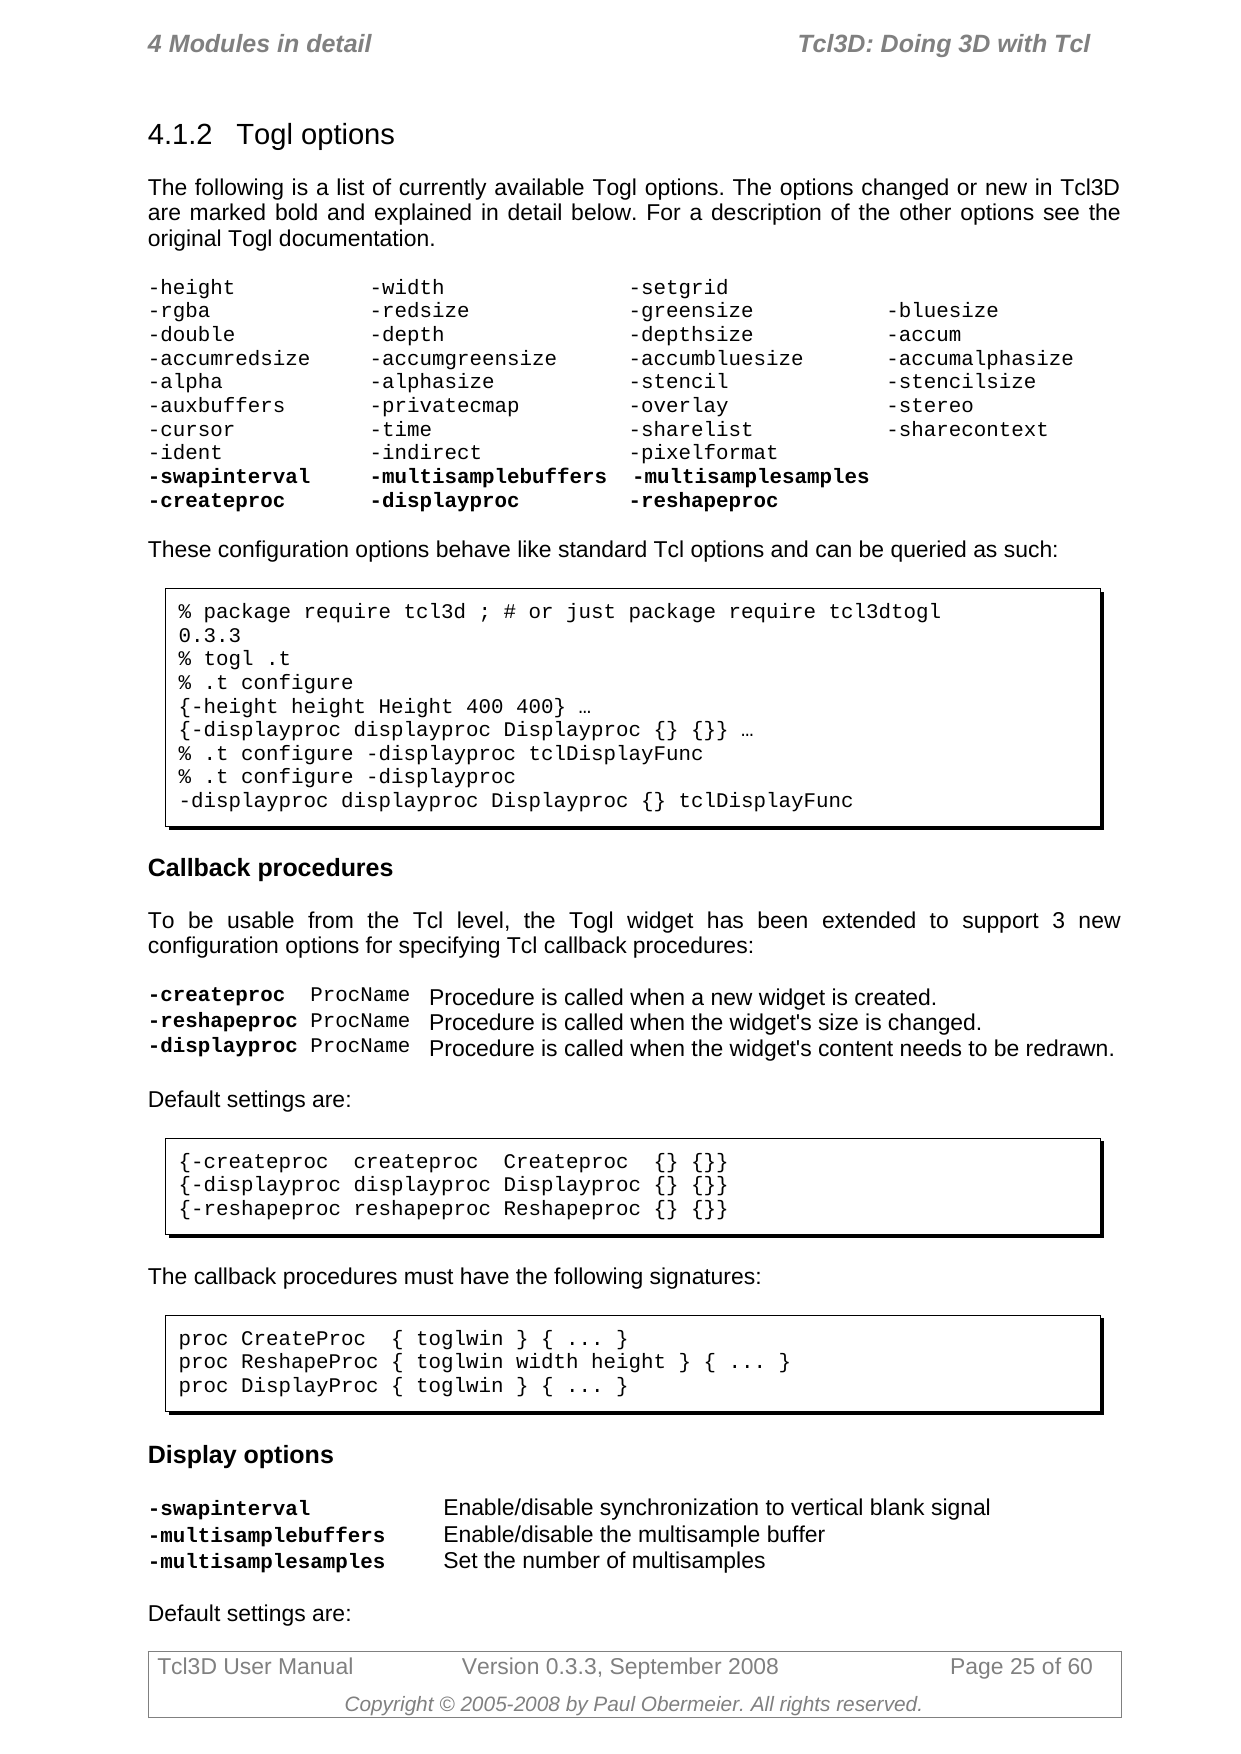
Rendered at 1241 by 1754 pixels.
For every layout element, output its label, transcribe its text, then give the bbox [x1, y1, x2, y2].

text -multisamplebuffers Enable/disable the multisample buffer [148, 1521, 1122, 1548]
text To be usable from the Tcl level, the Togl widget has been extended to support 3 new configuration options for specifying Tcl callback procedures: [148, 907, 1122, 959]
text Callback procedures [148, 854, 1122, 882]
text -swapinterval -multisamplebuffers -multisamplesamples [148, 466, 1122, 490]
text -createproc -displayproc -reshapeproc [148, 490, 1122, 513]
text -ident -indirect -pixelformat [148, 442, 1122, 466]
text Default settings are: [148, 1087, 1122, 1112]
text -cursor -time -sharelist -sharecontext [148, 419, 1122, 442]
text -height -width -setgrid [148, 277, 1122, 301]
text 0.3.3 [166, 612, 1100, 636]
text % .t configure -displayproc [166, 754, 1100, 777]
text -displayproc displayproc Displayproc {} tclDisplayFunc [166, 777, 1100, 826]
text Display options [148, 1441, 1122, 1469]
text Default settings are: [148, 1601, 1122, 1626]
text -accumredsize -accumgreensize -accumbluesize -accumalphasize [148, 348, 1122, 371]
text % togl .t [166, 636, 1100, 659]
text proc ReshapeProc { toglwin width height } { ... } [166, 1339, 1100, 1362]
text -multisamplesamples Set the number of multisamples [148, 1548, 1122, 1575]
text The following is a list of currently available Togl options. The options changed or new in Tcl3D are marked bold and explained in detail below. For a description of the other options see the original Togl documentation. [148, 174, 1122, 251]
table_header -createproc ProcName [148, 984, 429, 1010]
text proc DisplayProc { toglwin } { ... } [166, 1362, 1100, 1411]
table_cell -displayproc ProcName [148, 1036, 429, 1061]
text -rgba -redsize -greensize -bluesize [148, 301, 1122, 324]
table_cell Procedure is called when the widget's size is changed. [429, 1010, 1122, 1036]
text -alpha -alphasize -stencil -stencilsize [148, 371, 1122, 395]
table_header Procedure is called when a new widget is created. [429, 984, 1122, 1010]
text -auxbuffers -privatecmap -overlay -stereo [148, 395, 1122, 419]
table_cell Procedure is called when the widget's content needs to be redrawn. [429, 1036, 1122, 1061]
text -double -depth -depthsize -accum [148, 324, 1122, 348]
text -swapinterval Enable/disable synchronization to vertical blank signal [148, 1494, 1122, 1521]
table_cell -reshapeproc ProcName [148, 1010, 429, 1036]
text The callback procedures must have the following signatures: [148, 1264, 1122, 1289]
text These configuration options behave like standard Tcl options and can be queried as such: [148, 537, 1122, 563]
text {-height height Height 400 400} … [166, 683, 1100, 706]
text {-displayproc displayproc Displayproc {} {}} … [166, 706, 1100, 730]
text % .t configure -displayproc tclDisplayFunc [166, 730, 1100, 754]
text % .t configure [166, 659, 1100, 683]
text % package require tcl3d ; # or just package require tcl3dtogl [166, 589, 1100, 612]
text proc CreateProc { toglwin } { ... } [166, 1316, 1100, 1339]
text {-createproc createproc Createproc {} {}} [166, 1139, 1100, 1162]
text {-reshapeproc reshapeproc Reshapeproc {} {}} [166, 1185, 1100, 1234]
text {-displayproc displayproc Displayproc {} {}} [166, 1162, 1100, 1185]
subtitle Togl options [148, 118, 1057, 151]
